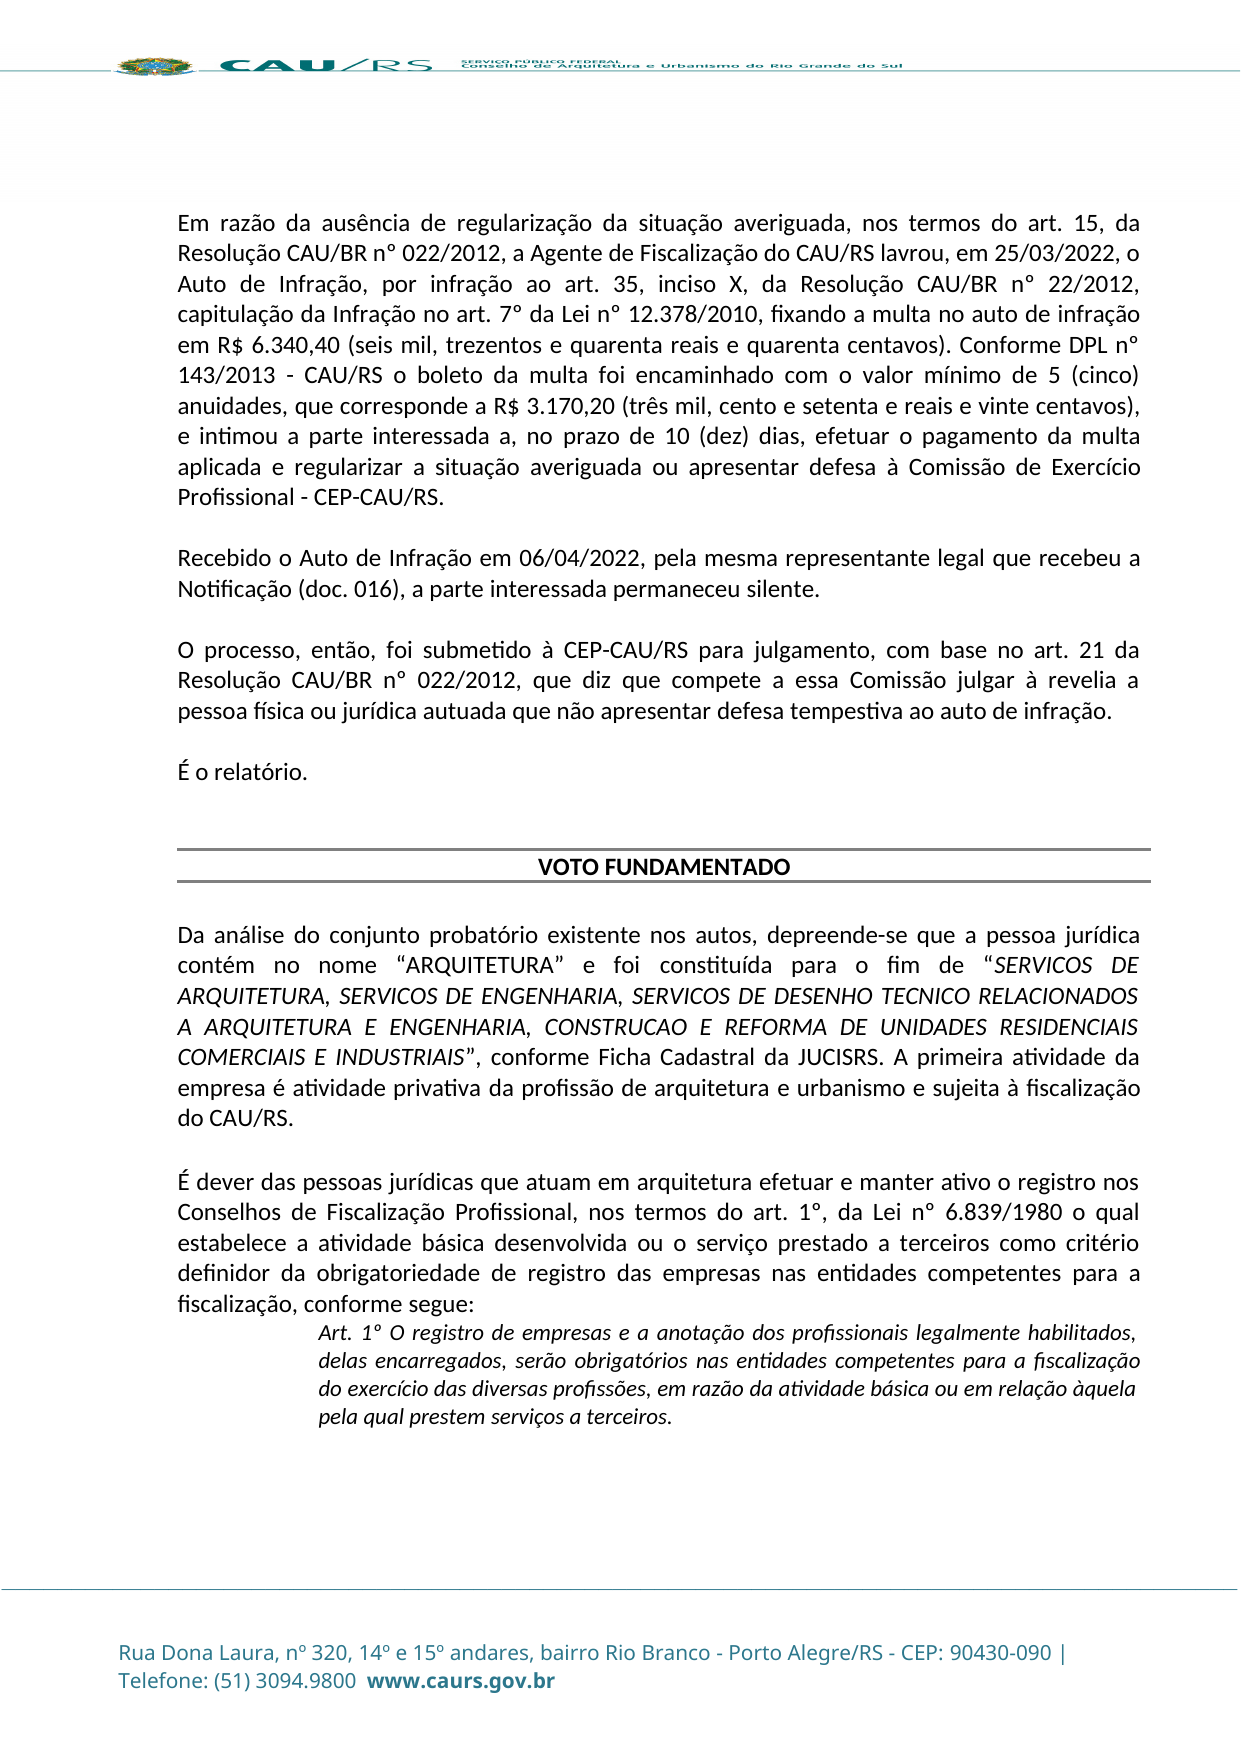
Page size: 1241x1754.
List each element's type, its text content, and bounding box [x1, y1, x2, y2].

table_header VOTO FUNDAMENTADO [177, 851, 1151, 880]
text É dever das pessoas jurídicas que atuam em arquitetura efetuar e manter ativo o registro nos Conselhos de Fiscalização Profissional, nos termos do art. 1º, da Lei nº 6.839/1980 o qual estabelece a atividade básica desenvolvida ou o serviço prestado a terceiros como critério definidor da obrigatoriedade de registro das empresas nas entidades competentes para a fiscalização, conforme segue: [177, 1166, 1141, 1318]
text O processo, então, foi submetido à CEP-CAU/RS para julgamento, com base no art. 21 da Resolução CAU/BR nº 022/2012, que diz que compete a essa Comissão julgar à revelia a pessoa física ou jurídica autuada que não apresentar defesa tempestiva ao auto de infração. [177, 634, 1141, 726]
text Da análise do conjunto probatório existente nos autos, depreende-se que a pessoa jurídica contém no nome “ARQUITETURA” e foi constituída para o fim de “SERVICOS DE ARQUITETURA, SERVICOS DE ENGENHARIA, SERVICOS DE DESENHO TECNICO RELACIONADOS A ARQUITETURA E ENGENHARIA, CONSTRUCAO E REFORMA DE UNIDADES RESIDENCIAIS COMERCIAIS E INDUSTRIAIS”, conforme Ficha Cadastral da JUCISRS. A primeira atividade da empresa é atividade privativa da profissão de arquitetura e urbanismo e sujeita à fiscalização do CAU/RS. [177, 919, 1141, 1133]
text É o relatório. [177, 756, 1152, 787]
text Em razão da ausência de regularização da situação averiguada, nos termos do art. 15, da Resolução CAU/BR nº 022/2012, a Agente de Fiscalização do CAU/RS lavrou, em 25/03/2022, o Auto de Infração, por infração ao art. 35, inciso X, da Resolução CAU/BR nº 22/2012, capitulação da Infração no art. 7º da Lei nº 12.378/2010, fixando a multa no auto de infração em R$ 6.340,40 (seis mil, trezentos e quarenta reais e quarenta centavos). Conforme DPL nº 143/2013 - CAU/RS o boleto da multa foi encaminhado com o valor mínimo de 5 (cinco) anuidades, que corresponde a R$ 3.170,20 (três mil, cento e setenta e reais e vinte centavos), e intimou a parte interessada a, no prazo de 10 (dez) dias, efetuar o pagamento da multa aplicada e regularizar a situação averiguada ou apresentar defesa à Comissão de Exercício Profissional - CEP-CAU/RS. [177, 207, 1141, 512]
text Art. 1º O registro de empresas e a anotação dos profissionais legalmente habilitados, delas encarregados, serão obrigatórios nas entidades competentes para a fiscalização do exercício das diversas profissões, em razão da atividade básica ou em relação àquela pela qual prestem serviços a terceiros. [318, 1318, 1141, 1430]
text Recebido o Auto de Infração em 06/04/2022, pela mesma representante legal que recebeu a Notificação (doc. 016), a parte interessada permaneceu silente. [177, 542, 1141, 603]
